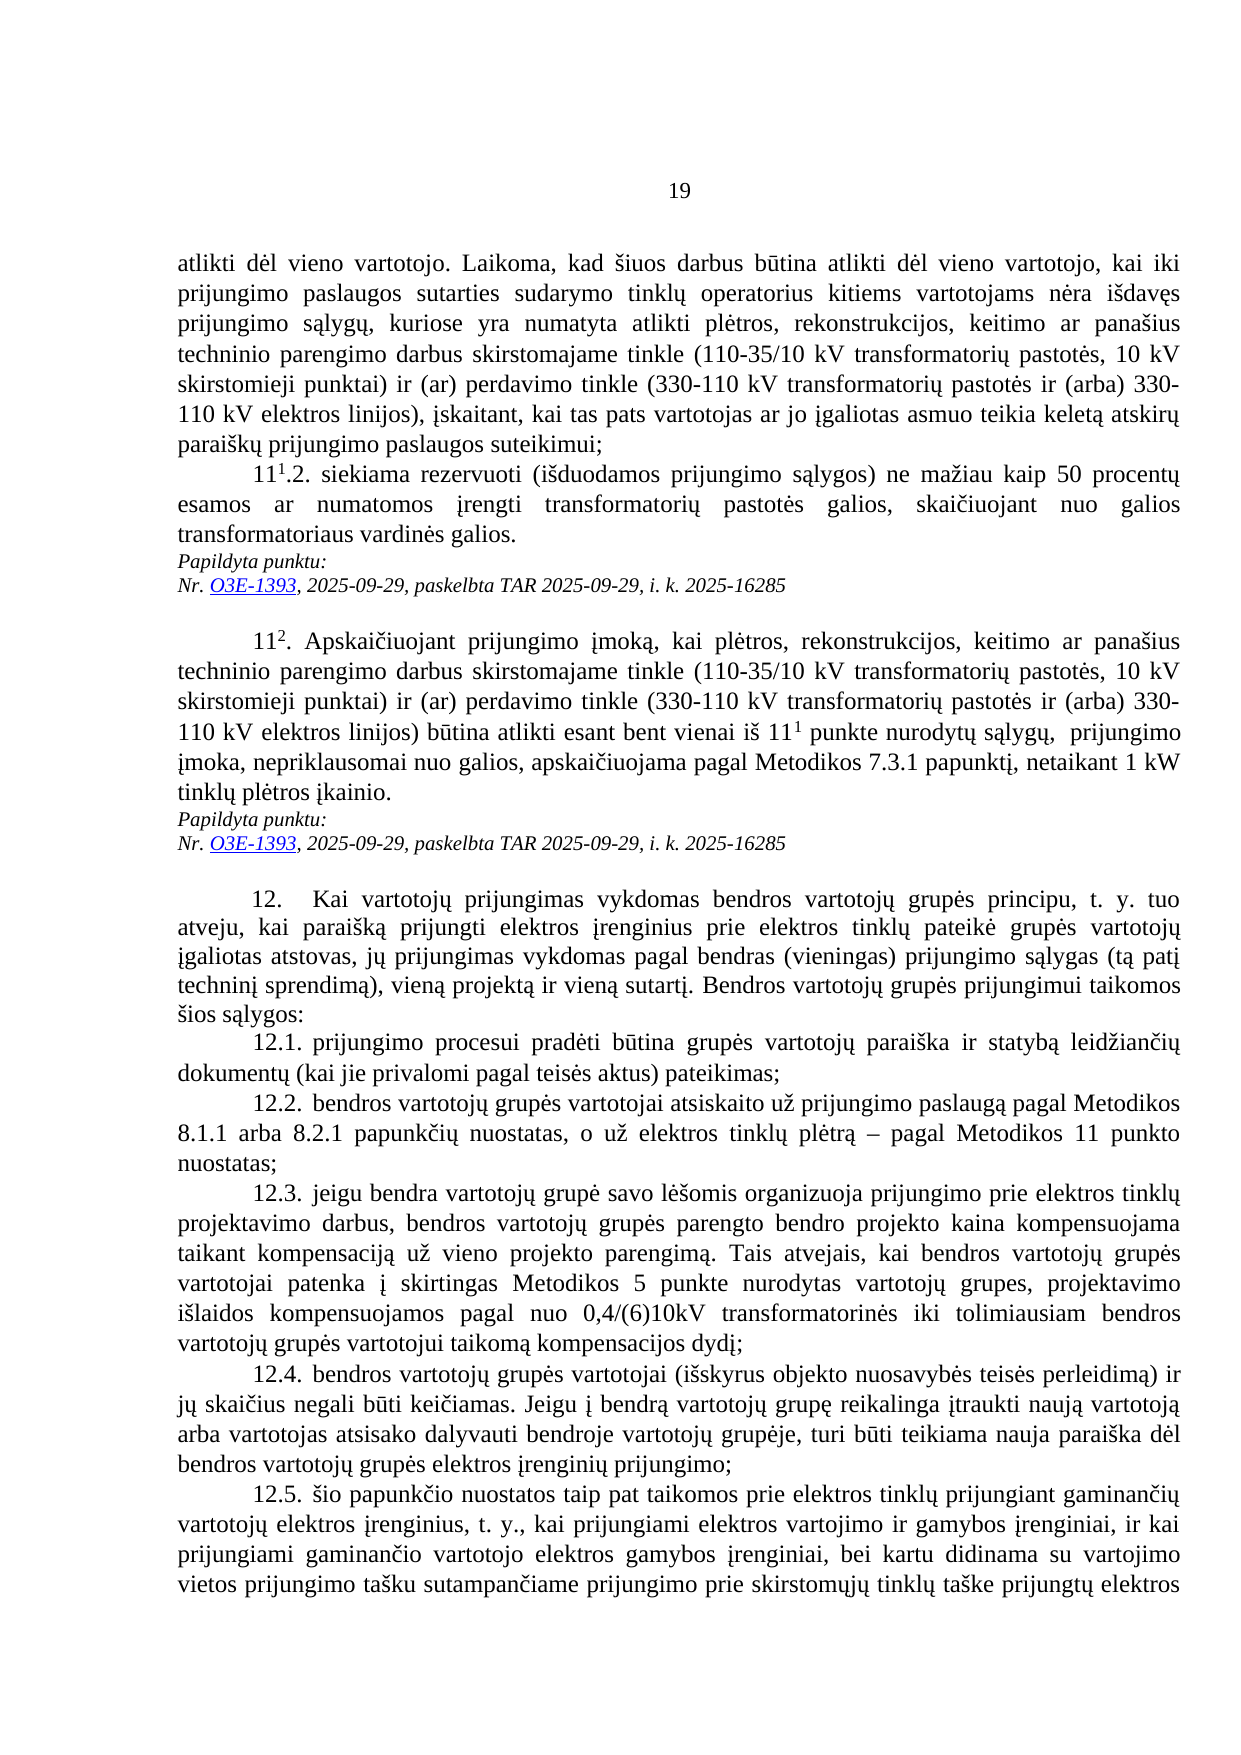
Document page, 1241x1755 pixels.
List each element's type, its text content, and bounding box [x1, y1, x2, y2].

text Nr. O3E-1393, 2025-09-29, paskelbta TAR 2025-09-29, i. k. 2025-16285 [177, 831, 1181, 855]
text Papildyta punktu: [177, 807, 1181, 831]
text 12.2. bendros vartotojų grupės vartotojai atsiskaito už prijungimo paslaugą pagal Metodikos 8.1.1 arba 8.2.1 papunkčių nuostatas, o už elektros tinklų plėtrą – pagal Metodikos 11 punkto nuostatas; [177, 1088, 1181, 1177]
text Papildyta punktu: [177, 549, 1181, 573]
text 112. Apskaičiuojant prijungimo įmoką, kai plėtros, rekonstrukcijos, keitimo ar panašius techninio parengimo darbus skirstomajame tinkle (110-35/10 kV transformatorių pastotės, 10 kV skirstomieji punktai) ir (ar) perdavimo tinkle (330-110 kV transformatorių pastotės ir (arba) 330-110 kV elektros linijos) būtina atlikti esant bent vienai iš 111 punkte nurodytų sąlygų, prijungimo įmoka, nepriklausomai nuo galios, apskaičiuojama pagal Metodikos 7.3.1 papunktį, netaikant 1 kW tinklų plėtros įkainio. [177, 626, 1181, 806]
text atlikti dėl vieno vartotojo. Laikoma, kad šiuos darbus būtina atlikti dėl vieno vartotojo, kai iki prijungimo paslaugos sutarties sudarymo tinklų operatorius kitiems vartotojams nėra išdavęs prijungimo sąlygų, kuriose yra numatyta atlikti plėtros, rekonstrukcijos, keitimo ar panašius techninio parengimo darbus skirstomajame tinkle (110-35/10 kV transformatorių pastotės, 10 kV skirstomieji punktai) ir (ar) perdavimo tinkle (330-110 kV transformatorių pastotės ir (arba) 330-110 kV elektros linijos), įskaitant, kai tas pats vartotojas ar jo įgaliotas asmuo teikia keletą atskirų paraiškų prijungimo paslaugos suteikimui; [177, 248, 1181, 458]
text 12.1. prijungimo procesui pradėti būtina grupės vartotojų paraiška ir statybą leidžiančių dokumentų (kai jie privalomi pagal teisės aktus) pateikimas; [177, 1027, 1181, 1086]
text 111.2. siekiama rezervuoti (išduodamos prijungimo sąlygos) ne mažiau kaip 50 procentų esamos ar numatomos įrengti transformatorių pastotės galios, skaičiuojant nuo galios transformatoriaus vardinės galios. [177, 459, 1181, 548]
text 12.4. bendros vartotojų grupės vartotojai (išskyrus objekto nuosavybės teisės perleidimą) ir jų skaičius negali būti keičiamas. Jeigu į bendrą vartotojų grupę reikalinga įtraukti naują vartotoją arba vartotojas atsisako dalyvauti bendroje vartotojų grupėje, turi būti teikiama nauja paraiška dėl bendros vartotojų grupės elektros įrenginių prijungimo; [177, 1359, 1181, 1478]
text 12.3. jeigu bendra vartotojų grupė savo lėšomis organizuoja prijungimo prie elektros tinklų projektavimo darbus, bendros vartotojų grupės parengto bendro projekto kaina kompensuojama taikant kompensaciją už vieno projekto parengimą. Tais atvejais, kai bendros vartotojų grupės vartotojai patenka į skirtingas Metodikos 5 punkte nurodytas vartotojų grupes, projektavimo išlaidos kompensuojamos pagal nuo 0,4/(6)10kV transformatorinės iki tolimiausiam bendros vartotojų grupės vartotojui taikomą kompensacijos dydį; [177, 1178, 1181, 1357]
text Nr. O3E-1393, 2025-09-29, paskelbta TAR 2025-09-29, i. k. 2025-16285 [177, 573, 1181, 597]
text 12.5. šio papunkčio nuostatos taip pat taikomos prie elektros tinklų prijungiant gaminančių vartotojų elektros įrenginius, t. y., kai prijungiami elektros vartojimo ir gamybos įrenginiai, ir kai prijungiami gaminančio vartotojo elektros gamybos įrenginiai, bei kartu didinama su vartojimo vietos prijungimo tašku sutampančiame prijungimo prie skirstomųjų tinklų taške prijungtų elektros [177, 1479, 1181, 1598]
text 12. Kai vartotojų prijungimas vykdomas bendros vartotojų grupės principu, t. y. tuo atveju, kai paraišką prijungti elektros įrenginius prie elektros tinklų pateikė grupės vartotojų įgaliotas atstovas, jų prijungimas vykdomas pagal bendras (vieningas) prijungimo sąlygas (tą patį techninį sprendimą), vieną projektą ir vieną sutartį. Bendros vartotojų grupės prijungimui taikomos šios sąlygos: [177, 884, 1181, 1027]
